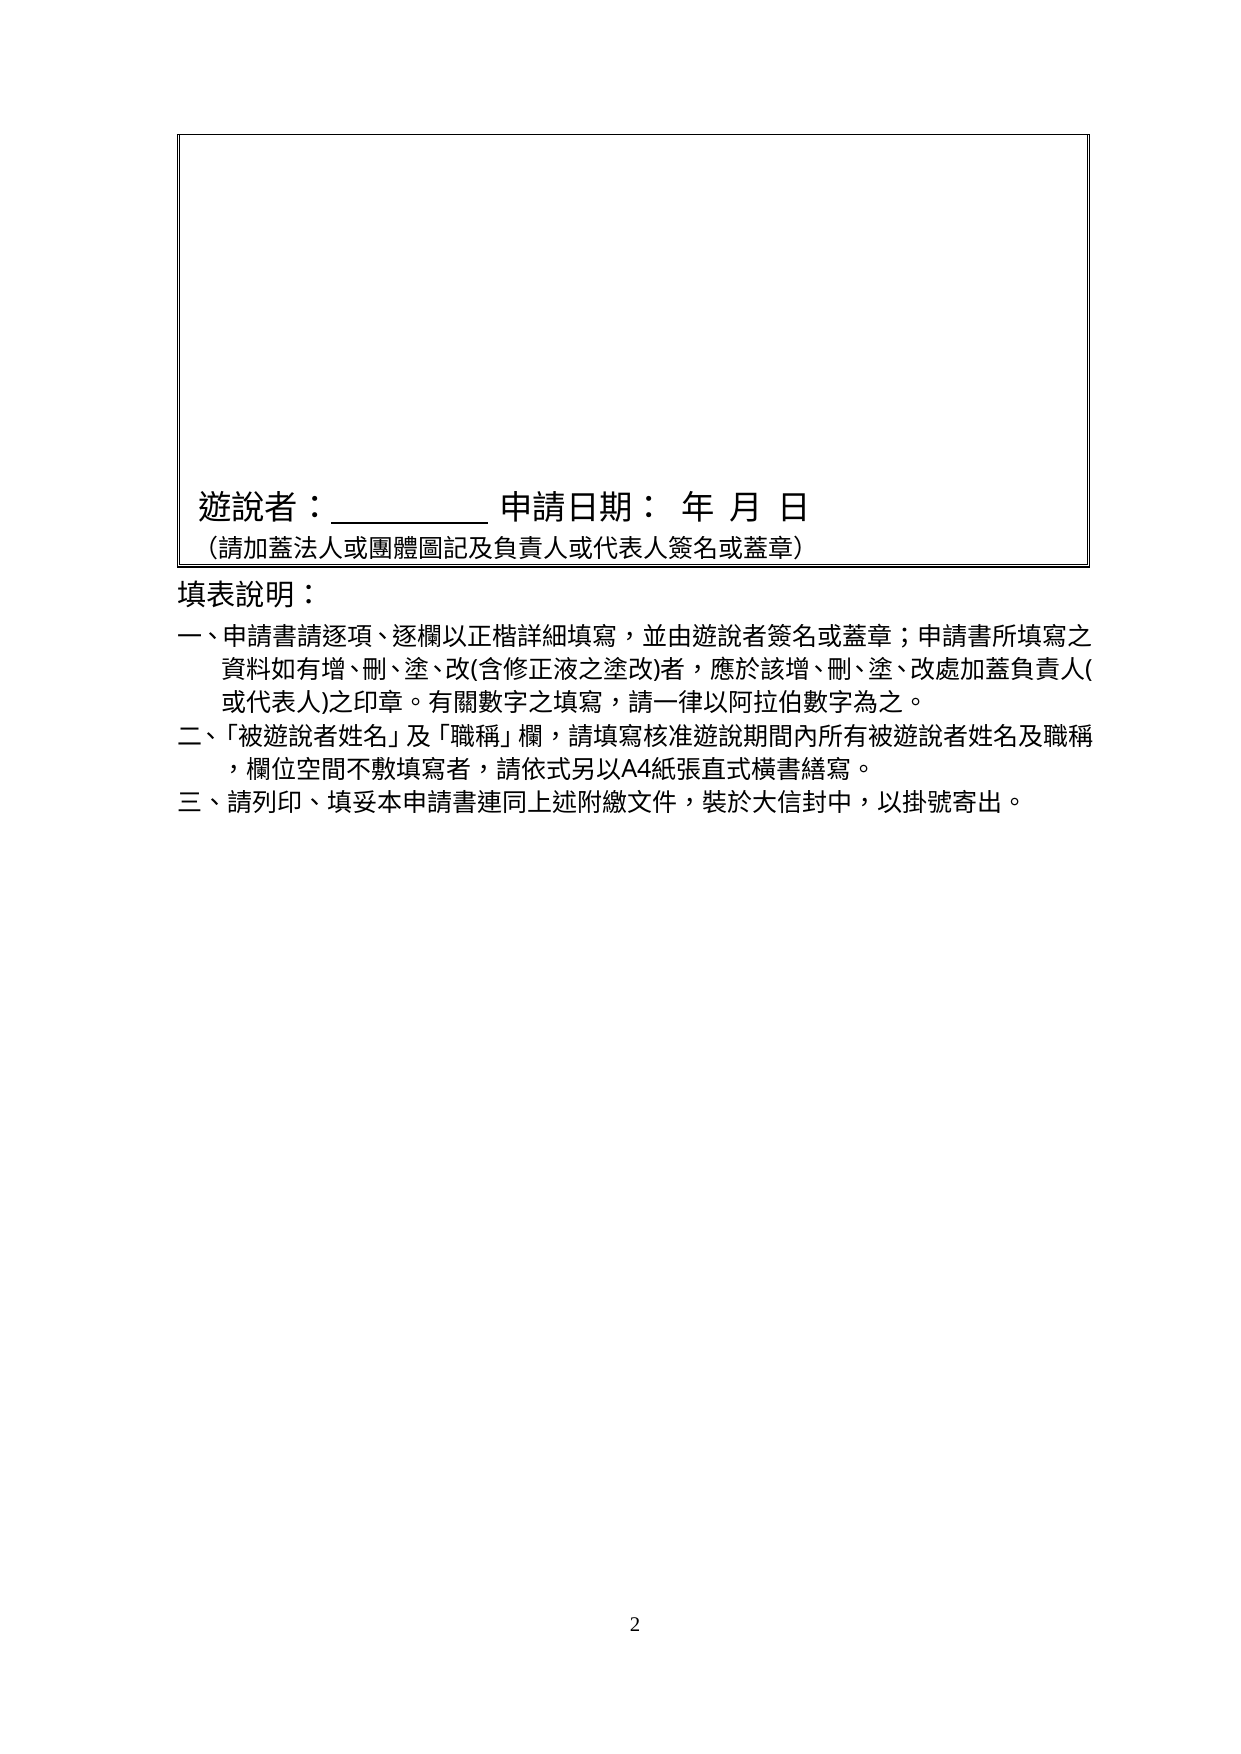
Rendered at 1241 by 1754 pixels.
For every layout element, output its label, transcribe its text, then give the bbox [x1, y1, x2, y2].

text 填表說明： [177, 567, 1092, 617]
table_cell 遊說者： 申請日期： 年 月 日 （請加蓋法人或團體圖記及負責人或代表人簽名或蓋章） [180, 135, 1087, 564]
text 三、請列印、填妥本申請書連同上述附繳文件，裝於大信封中，以掛號寄出。 [177, 784, 1092, 817]
text 一、申請書請逐項、逐欄以正楷詳細填寫，並由遊說者簽名或蓋章；申請書所填寫之資料如有增、刪、塗、改(含修正液之塗改)者，應於該增、刪、塗、改處加蓋負責人(或代表人)之印章。有關數字之填寫，請一律以阿拉伯數字為之。 [177, 617, 1092, 717]
text 二、「被遊說者姓名」及「職稱」欄，請填寫核准遊說期間內所有被遊說者姓名及職稱，欄位空間不敷填寫者，請依式另以A4紙張直式橫書繕寫。 [177, 717, 1092, 784]
